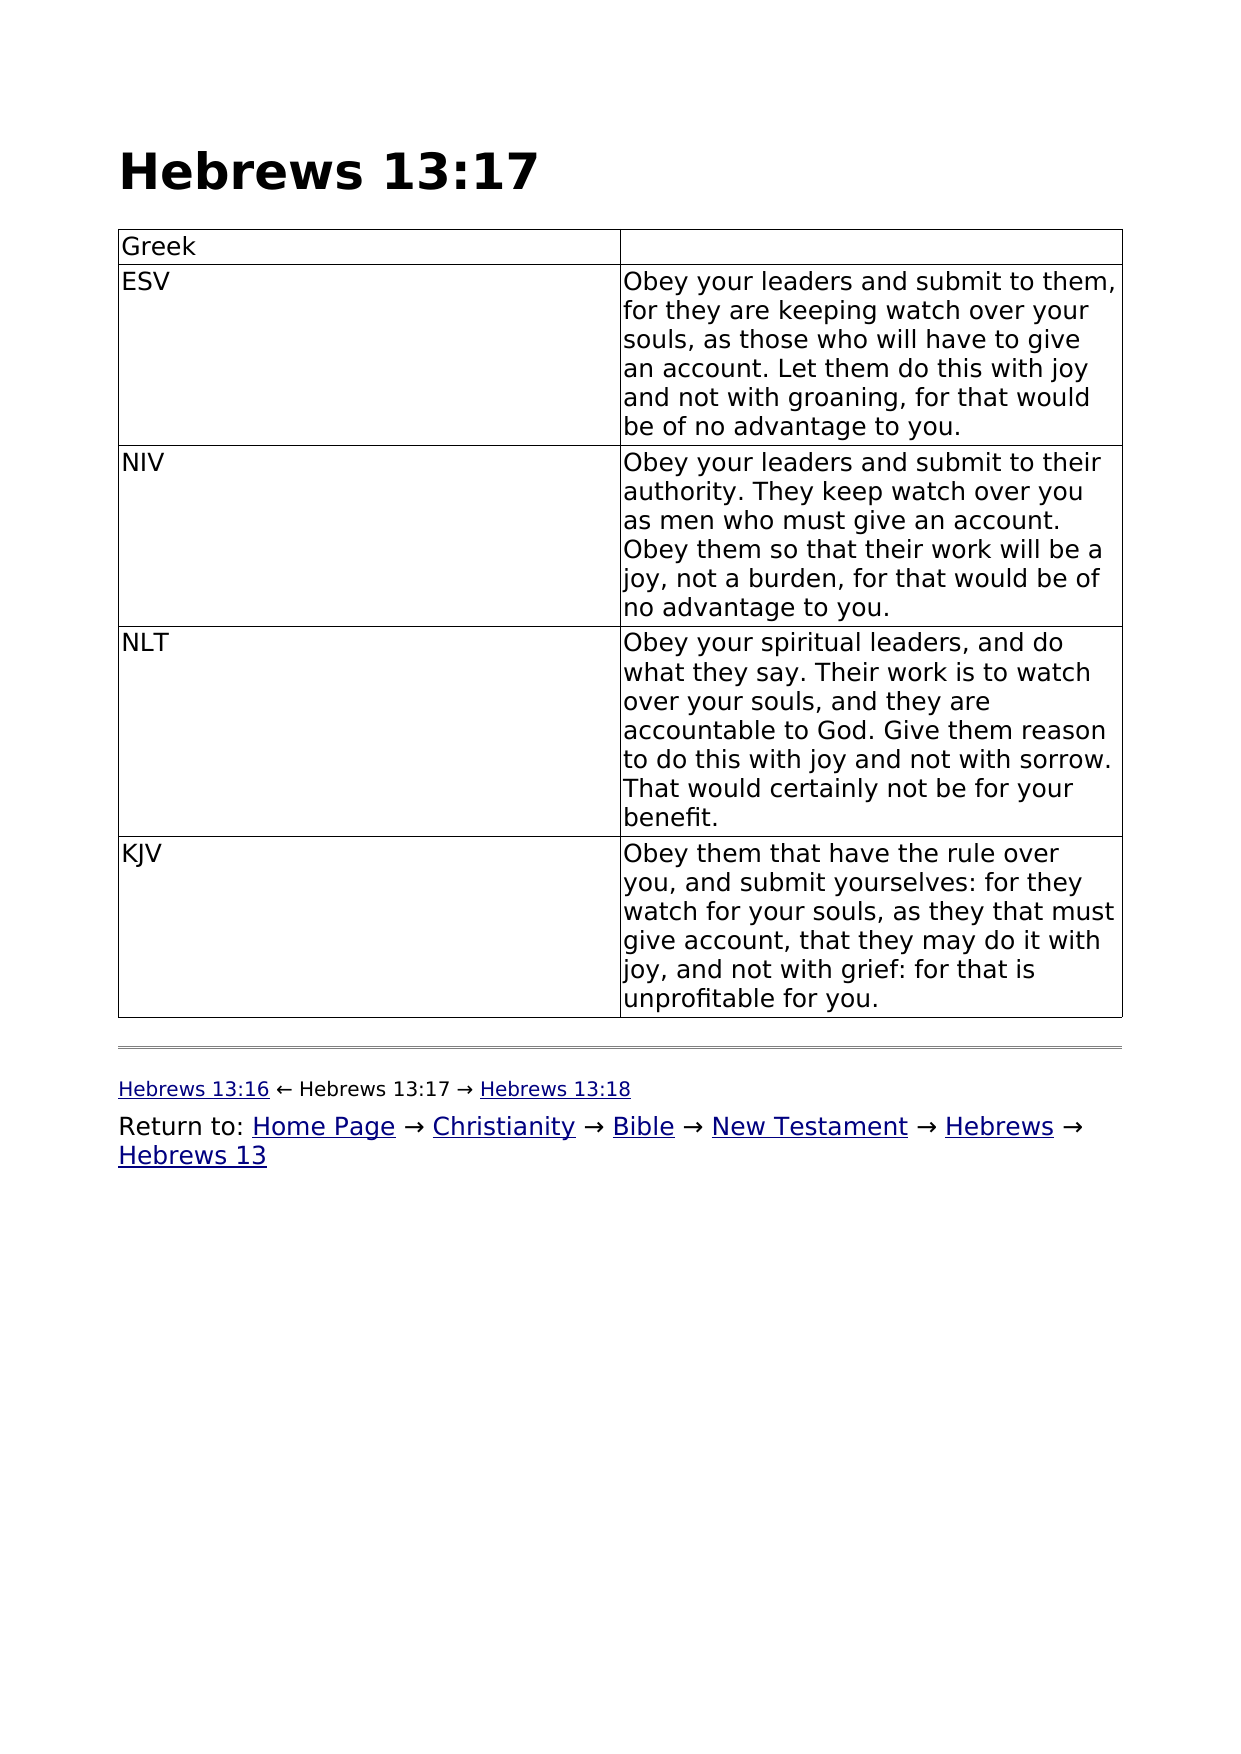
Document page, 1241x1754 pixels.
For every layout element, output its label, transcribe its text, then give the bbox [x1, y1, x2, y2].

text Hebrews 13:16 ← Hebrews 13:17 → Hebrews 13:18 [118, 1078, 1122, 1112]
table_cell Obey your leaders and submit to their authority. They keep watch over you as men who must give an account. Obey them so that their work will be a joy, not a burden, for that would be of no advantage to you. [621, 446, 1122, 626]
table_cell Obey them that have the rule over you, and submit yourselves: for they watch for your souls, as they that must give account, that they may do it with joy, and not with grief: for that is unprofitable for you. [621, 837, 1122, 1017]
table_cell NLT [119, 627, 620, 836]
table_cell NIV [119, 446, 620, 626]
subtitle Hebrews 13:17 [118, 143, 1122, 201]
table_header Greek [119, 230, 620, 264]
table_cell Obey your leaders and submit to them, for they are keeping watch over your souls, as those who will have to give an account. Let them do this with joy and not with groaning, for that would be of no advantage to you. [621, 265, 1122, 445]
table_cell ESV [119, 265, 620, 445]
table_header [621, 230, 1122, 264]
text Return to: Home Page → Christianity → Bible → New Testament → Hebrews → Hebrews 13 [118, 1112, 1122, 1170]
table_cell Obey your spiritual leaders, and do what they say. Their work is to watch over your souls, and they are accountable to God. Give them reason to do this with joy and not with sorrow. That would certainly not be for your benefit. [621, 627, 1122, 836]
table_cell KJV [119, 837, 620, 1017]
